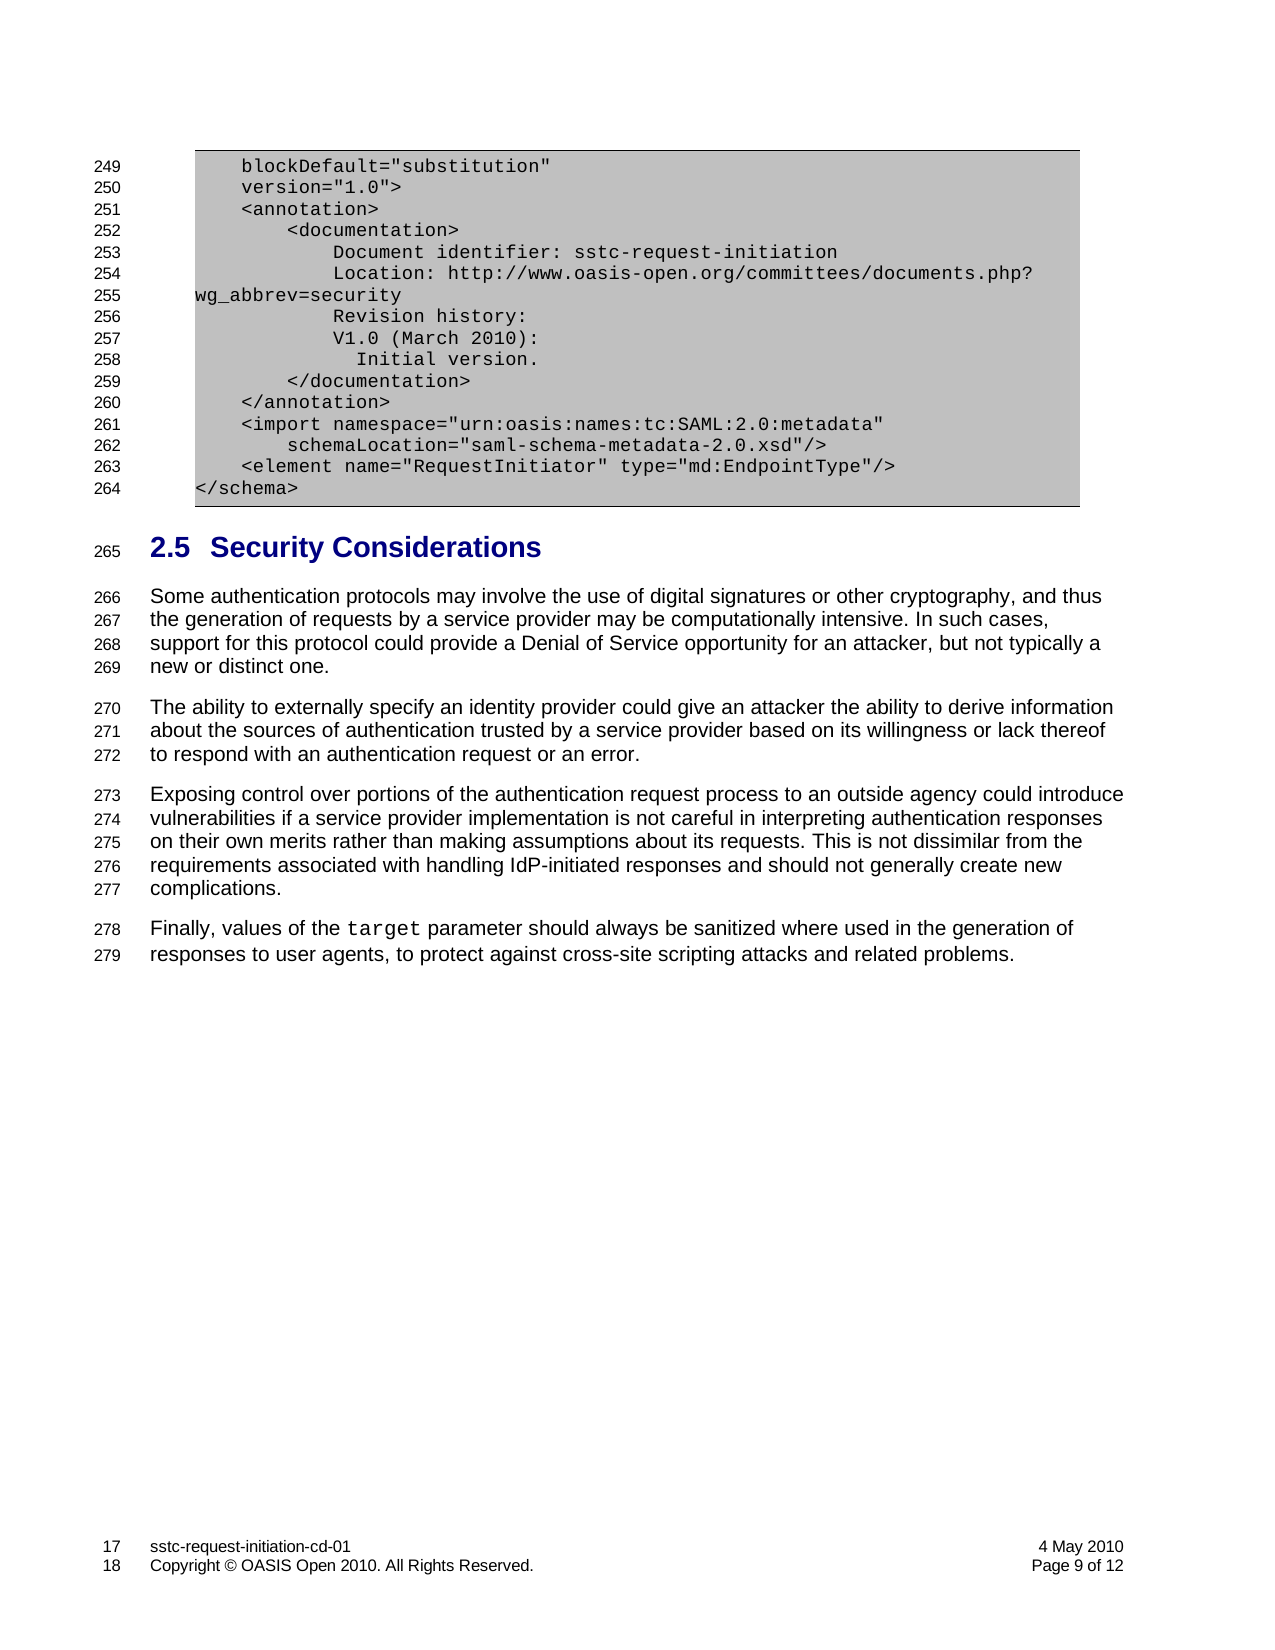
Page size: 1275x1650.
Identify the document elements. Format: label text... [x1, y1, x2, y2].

text Document identifier: sstc-request-initiation [195, 236, 1080, 257]
text Some authentication protocols may involve the use of digital signatures or other cryptography, and thus the generation of requests by a service provider may be computationally intensive. In such cases, support for this protocol could provide a Denial of Service opportunity for an attacker, but not typically a new or distinct one. [150, 584, 1125, 678]
text Finally, values of the target parameter should always be sanitized where used in the generation of responses to user agents, to protect against cross-site scripting attacks and related problems. [150, 917, 1125, 966]
text <element name="RequestInitiator" type="md:EndpointType"/> [195, 450, 1080, 472]
text Location: http://www.oasis-open.org/committees/documents.php?wg_abbrev=security [195, 257, 1080, 300]
text schemaLocation="saml-schema-metadata-2.0.xsd"/> [195, 429, 1080, 450]
text Initial version. [195, 343, 1080, 364]
text version="1.0"> [195, 171, 1080, 193]
text </schema> [195, 472, 1080, 506]
text <documentation> [195, 214, 1080, 236]
text </annotation> [195, 386, 1080, 407]
text blockDefault="substitution" [195, 151, 1080, 171]
text Revision history: [195, 300, 1080, 322]
text V1.0 (March 2010): [195, 322, 1080, 343]
subtitle Security Considerations [150, 531, 1125, 563]
text The ability to externally specify an identity provider could give an attacker the ability to derive information about the sources of authentication trusted by a service provider based on its willingness or lack thereof to respond with an authentication request or an error. [150, 695, 1125, 766]
text Exposing control over portions of the authentication request process to an outside agency could introduce vulnerabilities if a service provider implementation is not careful in interpreting authentication responses on their own merits rather than making assumptions about its requests. This is not dissimilar from the requirements associated with handling IdP-initiated responses and should not generally create new complications. [150, 782, 1125, 900]
text </documentation> [195, 364, 1080, 386]
text <annotation> [195, 193, 1080, 214]
text <import namespace="urn:oasis:names:tc:SAML:2.0:metadata" [195, 407, 1080, 429]
